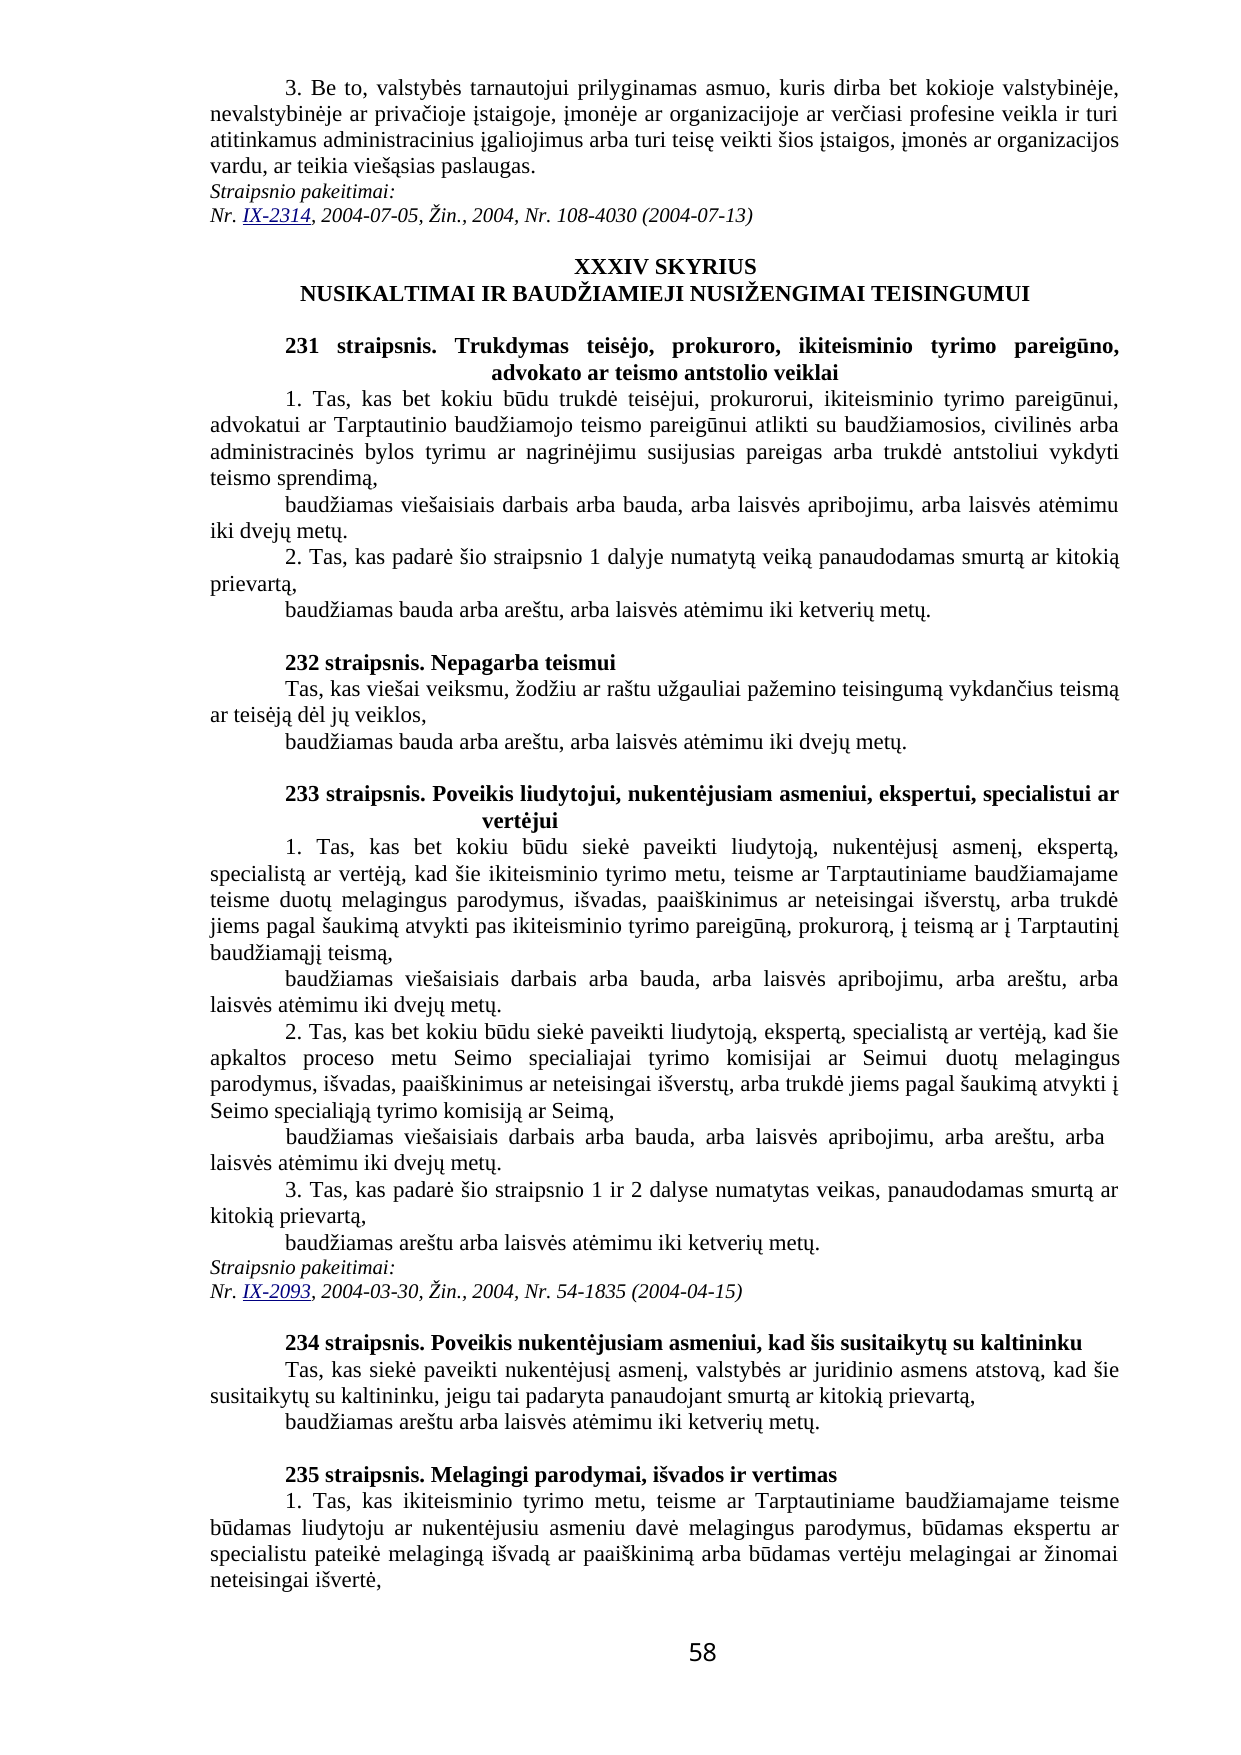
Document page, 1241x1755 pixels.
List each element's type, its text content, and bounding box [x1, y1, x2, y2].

text baudžiamas viešaisiais darbais arba bauda, arba laisvės apribojimu, arba areštu, arba laisvės atėmimu iki dvejų metų. [210, 965, 1120, 1018]
text 3. Be to, valstybės tarnautojui prilyginamas asmuo, kuris dirba bet kokioje valstybinėje, nevalstybinėje ar privačioje įstaigoje, įmonėje ar organizacijoje ar verčiasi profesine veikla ir turi atitinkamus administracinius įgaliojimus arba turi teisę veikti šios įstaigos, įmonės ar organizacijos vardu, ar teikia viešąsias paslaugas. [210, 73, 1120, 179]
text Tas, kas siekė paveikti nukentėjusį asmenį, valstybės ar juridinio asmens atstovą, kad šie susitaikytų su kaltininku, jeigu tai padaryta panaudojant smurtą ar kitokią prievartą, [210, 1356, 1120, 1408]
text 234 straipsnis. Poveikis nukentėjusiam asmeniui, kad šis susitaikytų su kaltininku [285, 1329, 1120, 1356]
text 1. Tas, kas bet kokiu būdu trukdė teisėjui, prokurorui, ikiteisminio tyrimo pareigūnui, advokatui ar Tarptautinio baudžiamojo teismo pareigūnui atlikti su baudžiamosios, civilinės arba administracinės bylos tyrimu ar nagrinėjimu susijusias pareigas arba trukdė antstoliui vykdyti teismo sprendimą, [210, 385, 1120, 491]
text Nr. IX-2314, 2004-07-05, Žin., 2004, Nr. 108-4030 (2004-07-13) [210, 203, 1120, 227]
text 3. Tas, kas padarė šio straipsnio 1 ir 2 dalyse numatytas veikas, panaudodamas smurtą ar kitokią prievartą, [210, 1176, 1120, 1228]
text baudžiamas viešaisiais darbais arba bauda, arba laisvės apribojimu, arba areštu, arba laisvės atėmimu iki dvejų metų. [210, 1123, 1106, 1176]
text baudžiamas areštu arba laisvės atėmimu iki ketverių metų. [210, 1408, 1120, 1435]
text 231 straipsnis. Trukdymas teisėjo, prokuroro, ikiteisminio tyrimo pareigūno, advokato ar teismo antstolio veiklai [285, 332, 1120, 385]
text 1. Tas, kas ikiteisminio tyrimo metu, teisme ar Tarptautiniame baudžiamajame teisme būdamas liudytoju ar nukentėjusiu asmeniu davė melagingus parodymus, būdamas ekspertu ar specialistu pateikė melagingą išvadą ar paaiškinimą arba būdamas vertėju melagingai ar žinomai neteisingai išvertė, [210, 1487, 1120, 1593]
text 235 straipsnis. Melagingi parodymai, išvados ir vertimas [210, 1461, 1120, 1487]
text baudžiamas areštu arba laisvės atėmimu iki ketverių metų. [210, 1228, 1120, 1255]
text 232 straipsnis. Nepagarba teismui [210, 649, 1120, 675]
text Straipsnio pakeitimai: [210, 1255, 1120, 1279]
text 233 straipsnis. Poveikis liudytojui, nukentėjusiam asmeniui, ekspertui, specialistui ar vertėjui [285, 781, 1120, 833]
text Nr. IX-2093, 2004-03-30, Žin., 2004, Nr. 54-1835 (2004-04-15) [210, 1279, 1120, 1303]
text baudžiamas bauda arba areštu, arba laisvės atėmimu iki dvejų metų. [210, 728, 1120, 754]
text Nusikaltimai ir baudžiamieji nusižengimai teisingumui [210, 280, 1120, 306]
text baudžiamas viešaisiais darbais arba bauda, arba laisvės apribojimu, arba laisvės atėmimu iki dvejų metų. [210, 491, 1120, 543]
text 2. Tas, kas bet kokiu būdu siekė paveikti liudytoją, ekspertą, specialistą ar vertėją, kad šie apkaltos proceso metu Seimo specialiajai tyrimo komisijai ar Seimui duotų melagingus parodymus, išvadas, paaiškinimus ar neteisingai išverstų, arba trukdė jiems pagal šaukimą atvykti į Seimo specialiąją tyrimo komisiją ar Seimą, [210, 1018, 1120, 1123]
text Tas, kas viešai veiksmu, žodžiu ar raštu užgauliai pažemino teisingumą vykdančius teismą ar teisėją dėl jų veiklos, [210, 675, 1120, 728]
text 2. Tas, kas padarė šio straipsnio 1 dalyje numatytą veiką panaudodamas smurtą ar kitokią prievartą, [210, 543, 1120, 596]
text Straipsnio pakeitimai: [210, 179, 1120, 203]
subtitle XXXIV SKYRIUS [210, 253, 1120, 280]
text baudžiamas bauda arba areštu, arba laisvės atėmimu iki ketverių metų. [210, 596, 1120, 622]
text 1. Tas, kas bet kokiu būdu siekė paveikti liudytoją, nukentėjusį asmenį, ekspertą, specialistą ar vertėją, kad šie ikiteisminio tyrimo metu, teisme ar Tarptautiniame baudžiamajame teisme duotų melagingus parodymus, išvadas, paaiškinimus ar neteisingai išverstų, arba trukdė jiems pagal šaukimą atvykti pas ikiteisminio tyrimo pareigūną, prokurorą, į teismą ar į Tarptautinį baudžiamąjį teismą, [210, 833, 1120, 965]
